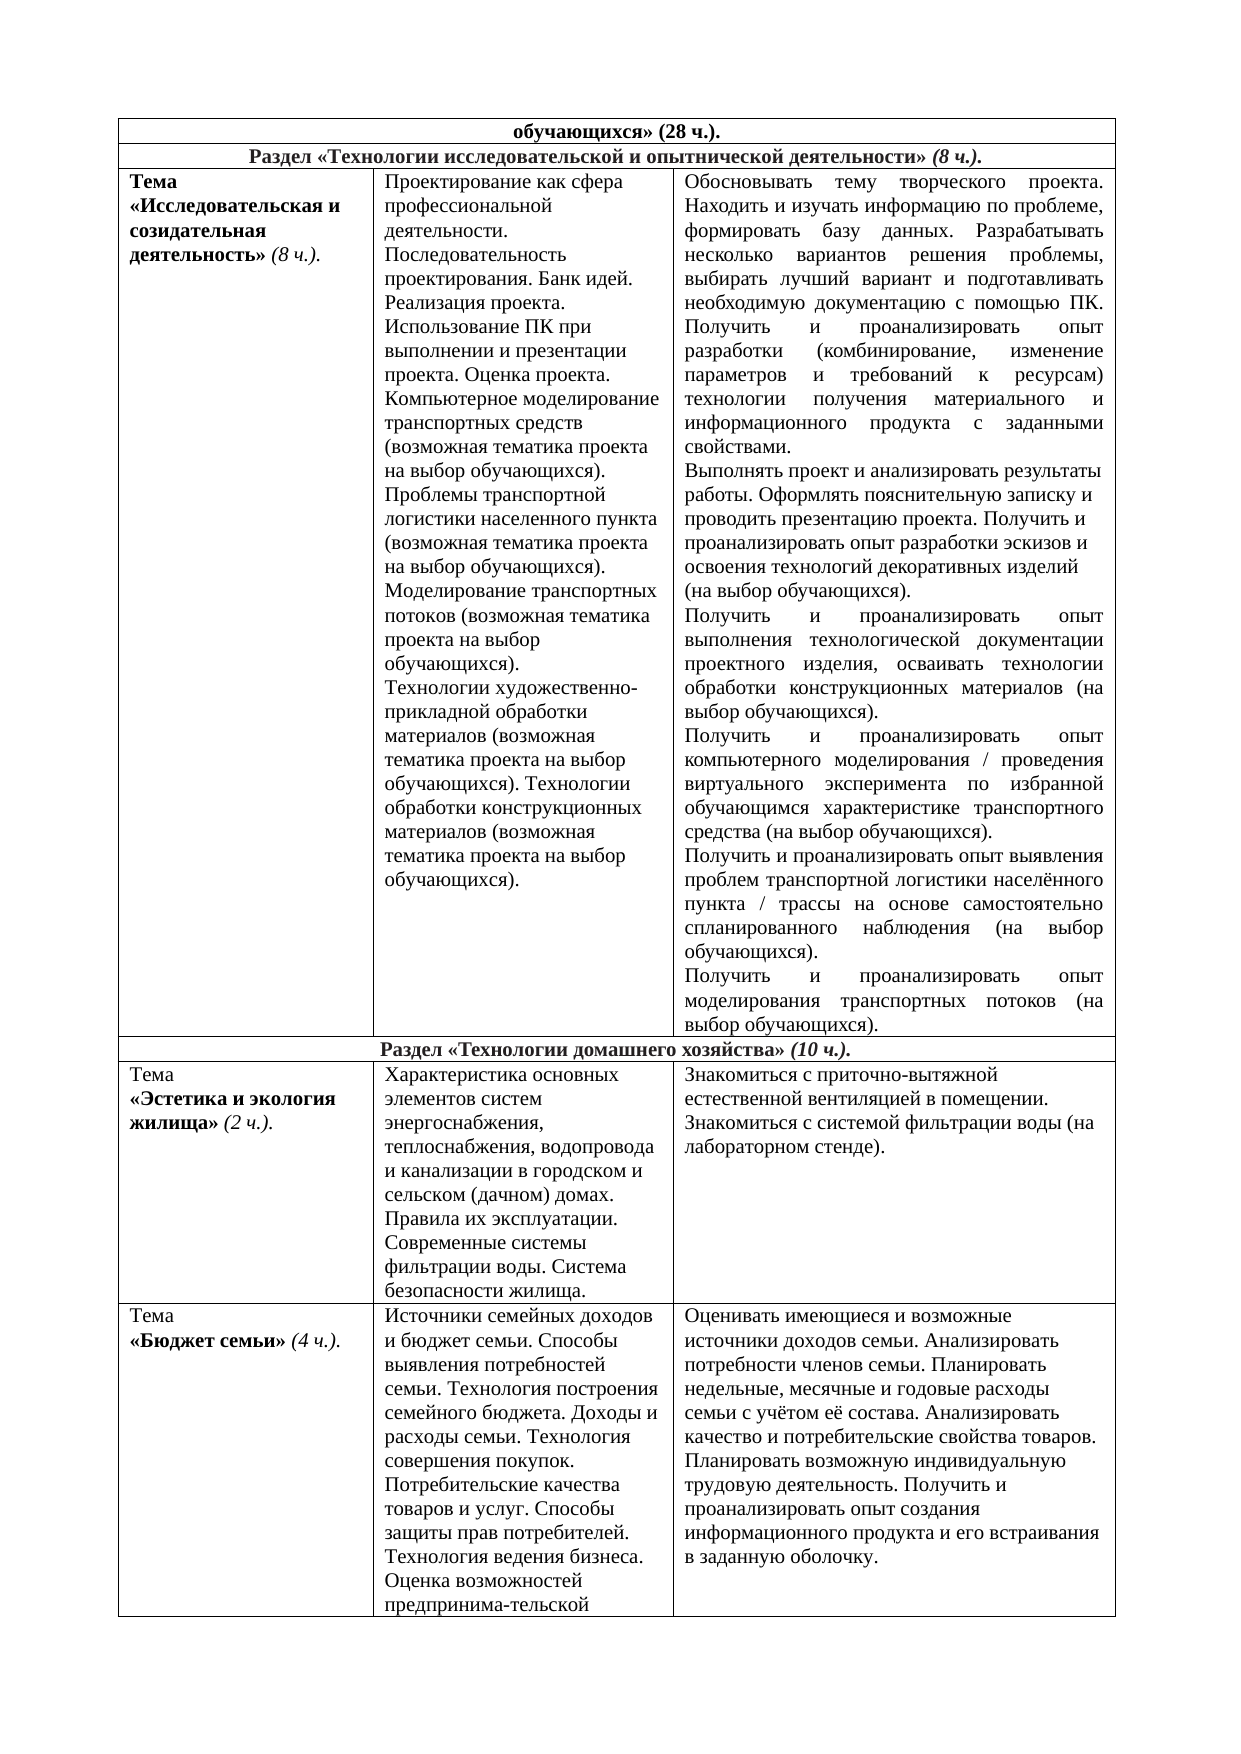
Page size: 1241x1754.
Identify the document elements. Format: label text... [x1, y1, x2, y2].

table_cell Источники семейных доходов и бюджет семьи. Способы выявления потребностей семьи. Технология построения семейного бюджета. Доходы и расходы семьи. Технология совершения покупок. Потребительские качества товаров и услуг. Способы защиты прав потребителей. Технология ведения бизнеса. Оценка возможностей предпринима-тельской [374, 1304, 673, 1616]
table_cell Раздел «Технологии домашнего хозяйства» (10 ч.). [119, 1037, 1115, 1061]
table_cell Тема «Эстетика и экология жилища» (2 ч.). [119, 1062, 373, 1302]
table_cell Тема «Бюджет семьи» (4 ч.). [119, 1304, 373, 1616]
table_cell Оценивать имеющиеся и возможные источники доходов семьи. Анализировать потребности членов семьи. Планировать недельные, месячные и годовые расходы семьи с учётом её состава. Анализировать качество и потребительские свойства товаров. Планировать возможную индивидуальную трудовую деятельность. Получить и проанализировать опыт создания информационного продукта и его встраивания в заданную оболочку. [674, 1304, 1115, 1616]
table_cell Характеристика основных элементов систем энергоснабжения, теплоснабжения, водопровода и канализации в городском и сельском (дачном) домах. Правила их эксплуатации. Современные системы фильтрации воды. Система безопасности жилища. [374, 1062, 673, 1302]
table_cell Знакомиться с приточно-вытяжной естественной вентиляцией в помещении. Знакомиться с системой фильтрации воды (на лабораторном стенде). [674, 1062, 1115, 1302]
table_cell Раздел «Технологии исследовательской и опытнической деятельности» (8 ч.). [119, 144, 1115, 168]
table_cell Проектирование как сфера профессиональной деятельности. Последовательность проектирования. Банк идей. Реализация проекта. Использование ПК при выполнении и презентации проекта. Оценка проекта. Компьютерное моделирование транспортных средств (возможная тематика проекта на выбор обучающихся). Проблемы транспортной логистики населенного пункта (возможная тематика проекта на выбор обучающихся). Моделирование транспортных потоков (возможная тематика проекта на выбор обучающихся). Технологии художественно-прикладной обработки материалов (возможная тематика проекта на выбор обучающихся). Технологии обработки конструкционных материалов (возможная тематика проекта на выбор обучающихся). [374, 169, 673, 1036]
table_cell Обосновывать тему творческого проекта. Находить и изучать информацию по проблеме, формировать базу данных. Разрабатывать несколько вариантов решения проблемы, выбирать лучший вариант и подготавливать необходимую документацию с помощью ПК. Получить и проанализировать опыт разработки (комбинирование, изменение параметров и требований к ресурсам) технологии получения материального и информационного продукта с заданными свойствами. Выполнять проект и анализировать результаты работы. Оформлять пояснительную записку и проводить презентацию проекта. Получить и проанализировать опыт разработки эскизов и освоения технологий декоративных изделий (на выбор обучающихся). Получить и проанализировать опыт выполнения технологической документации проектного изделия, осваивать технологии обработки конструкционных материалов (на выбор обучающихся). Получить и проанализировать опыт компьютерного моделирования / проведения виртуального эксперимента по избранной обучающимся характеристике транспортного средства (на выбор обучающихся). Получить и проанализировать опыт выявления проблем транспортной логистики населённого пункта / трассы на основе самостоятельно спланированного наблюдения (на выбор обучающихся). Получить и проанализировать опыт моделирования транспортных потоков (на выбор обучающихся). [674, 169, 1115, 1036]
table_cell обучающихся» (28 ч.). [119, 119, 1115, 143]
table_cell Тема «Исследовательская и созидательная деятельность» (8 ч.). [119, 169, 373, 1036]
